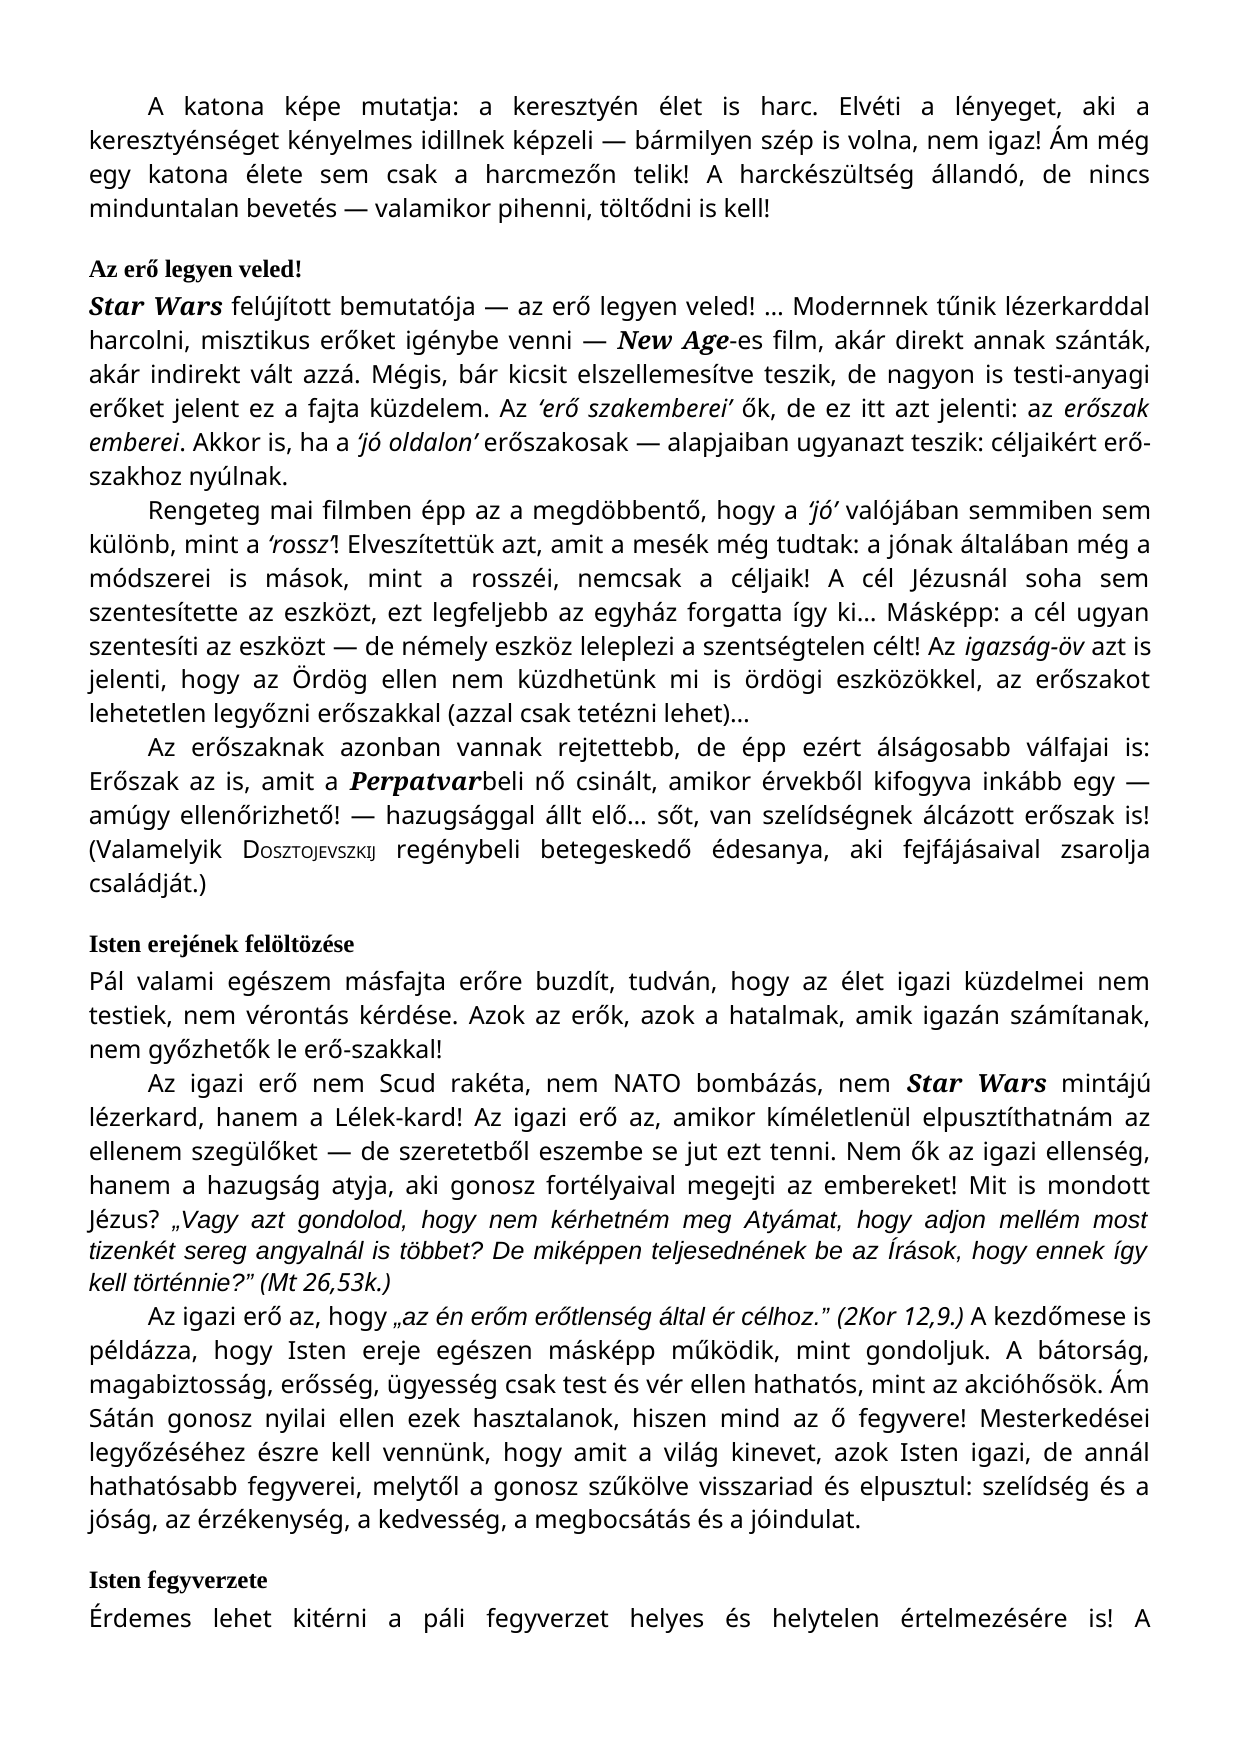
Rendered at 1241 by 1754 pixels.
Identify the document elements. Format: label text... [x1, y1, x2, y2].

text Pál valami egészem másfajta erőre buzdít, tudván, hogy az élet igazi küzdelmei nem testiek, nem vérontás kérdése. Azok az erők, azok a hatalmak, amik igazán számítanak, nem győzhetők le erő-szakkal! Még agykontrollos erőkkel sem, bármiképpen is igyekszünk szellemi köntös látszatába burkolni materializmusunkat! [88, 964, 1152, 1066]
text Star Wars felújított bemutatója ― az erő legyen veled! … Modernnek tűnik lézerkarddal harcolni, misztikus erőket igénybe venni ― New Age-es film, akár direkt annak szánták, akár indirekt vált azzá. Mégis, bár kicsit elszellemesítve teszik, de nagyon is testi-anyagi erőket jelent ez a fajta küzdelem. Az ‘erő szakemberei’ ők, de ez itt azt jelenti: az erőszak emberei. Akkor is, ha a ‘jó oldalon’ erőszakosak ― tulajdonképpen mindegy, hogy Luke Skywalkernek (Lyuk Szájról-kell) vagy Darth Vadernek (d’Art Vödör) hívják ― alapjaiban ugyanazt teszik: céljaikért erő-szakhoz nyúlnak. [88, 288, 1152, 492]
text Az igazi erő az, hogy „az én erőm erőtlenség által ér célhoz.” (2Kor 12,9.) A kezdőmese is példázza, hogy Isten ereje egészen másképp működik, mint gondoljuk. A bátorság, magabiztosság, erősség, ügyesség csak test és vér ellen hathatós, mint az akcióhősök. Ám Sátán gonosz nyilai ellen ezek hasztalanok, hiszen mind az ő fegyvere! Mesterkedései legyőzéséhez észre kell vennünk, hogy amit a világ kinevet, azok Isten igazi, de annál hathatósabb fegyverei, melytől a gonosz szűkölve visszariad és elpusztul: szelídség és a jóság, az érzékenység, a kedvesség, a megbocsátás és a jóindulat. [88, 1298, 1152, 1536]
subtitle Isten erejének felöltözése [88, 929, 1152, 958]
subtitle Isten fegyverzete [88, 1566, 1152, 1594]
text Az erőszaknak azonban vannak rejtettebb, de épp ezért álságosabb válfajai is: Erőszak az is, amit a Perpatvarbeli nő csinált, amikor érvekből kifogyva inkább egy — amúgy ellenőrizhető! — hazugsággal állt elő… sőt, van szelídségnek álcázott erőszak is! (Valamelyik Dosztojevszkij regénybeli betegeskedő édesanya, aki fejfájásaival zsarolja családját.) [88, 730, 1152, 900]
text Érdemes lehet kitérni a páli fegyverzet helyes és helytelen értelmezésére is! A [88, 1600, 1152, 1634]
text Az igazi erő nem Scud rakéta, nem NATO bombázás, nem Star Wars mintájú lézerkard, hanem a Lélek-kard! Az igazi erő az, amikor kíméletlenül elpusztíthatnám az ellenem szegülőket — de szeretetből eszembe se jut ezt tenni. Nem ők az igazi ellenség, hanem a hazugság atyja, aki gonosz fortélyaival megejti az embereket! Mit is mondott Jézus? „Vagy azt gondolod, hogy nem kérhetném meg Atyámat, hogy adjon mellém most tizenkét sereg angyalnál is többet? De miképpen teljesednének be az Írások, hogy ennek így kell történnie?” (Mt 26,53k.) [88, 1066, 1152, 1298]
subtitle Az erő legyen veled! [88, 254, 1152, 283]
text Rengeteg mai filmben épp az a megdöbbentő, hogy a ‘jó’ valójában semmiben sem különb, mint a ‘rossz’! Elveszítettük azt, amit a mesék még tudtak: a jónak általában még a módszerei is mások, mint a rosszéi, nemcsak a céljaik! A cél Jézusnál soha sem szentesítette az eszközt, ezt legfeljebb az egyház forgatta így ki… Másképp: a cél ugyan szentesíti az eszközt — de némely eszköz leleplezi a szentségtelen célt! Az igazság-öv azt is jelenti, hogy az Ördög ellen nem küzdhetünk mi is ördögi eszközökkel, az erőszakot lehetetlen legyőzni erőszakkal (azzal csak tetézni lehet)… [88, 492, 1152, 730]
text A katona képe mutatja: a keresztyén élet is harc. Elvéti a lényeget, aki a keresztyénséget kényelmes idillnek képzeli — bármilyen szép is volna, nem igaz! Ám még egy katona élete sem csak a harcmezőn telik! A harckészültség állandó, de nincs minduntalan bevetés — valamikor pihenni, töltődni is kell! [88, 88, 1152, 224]
